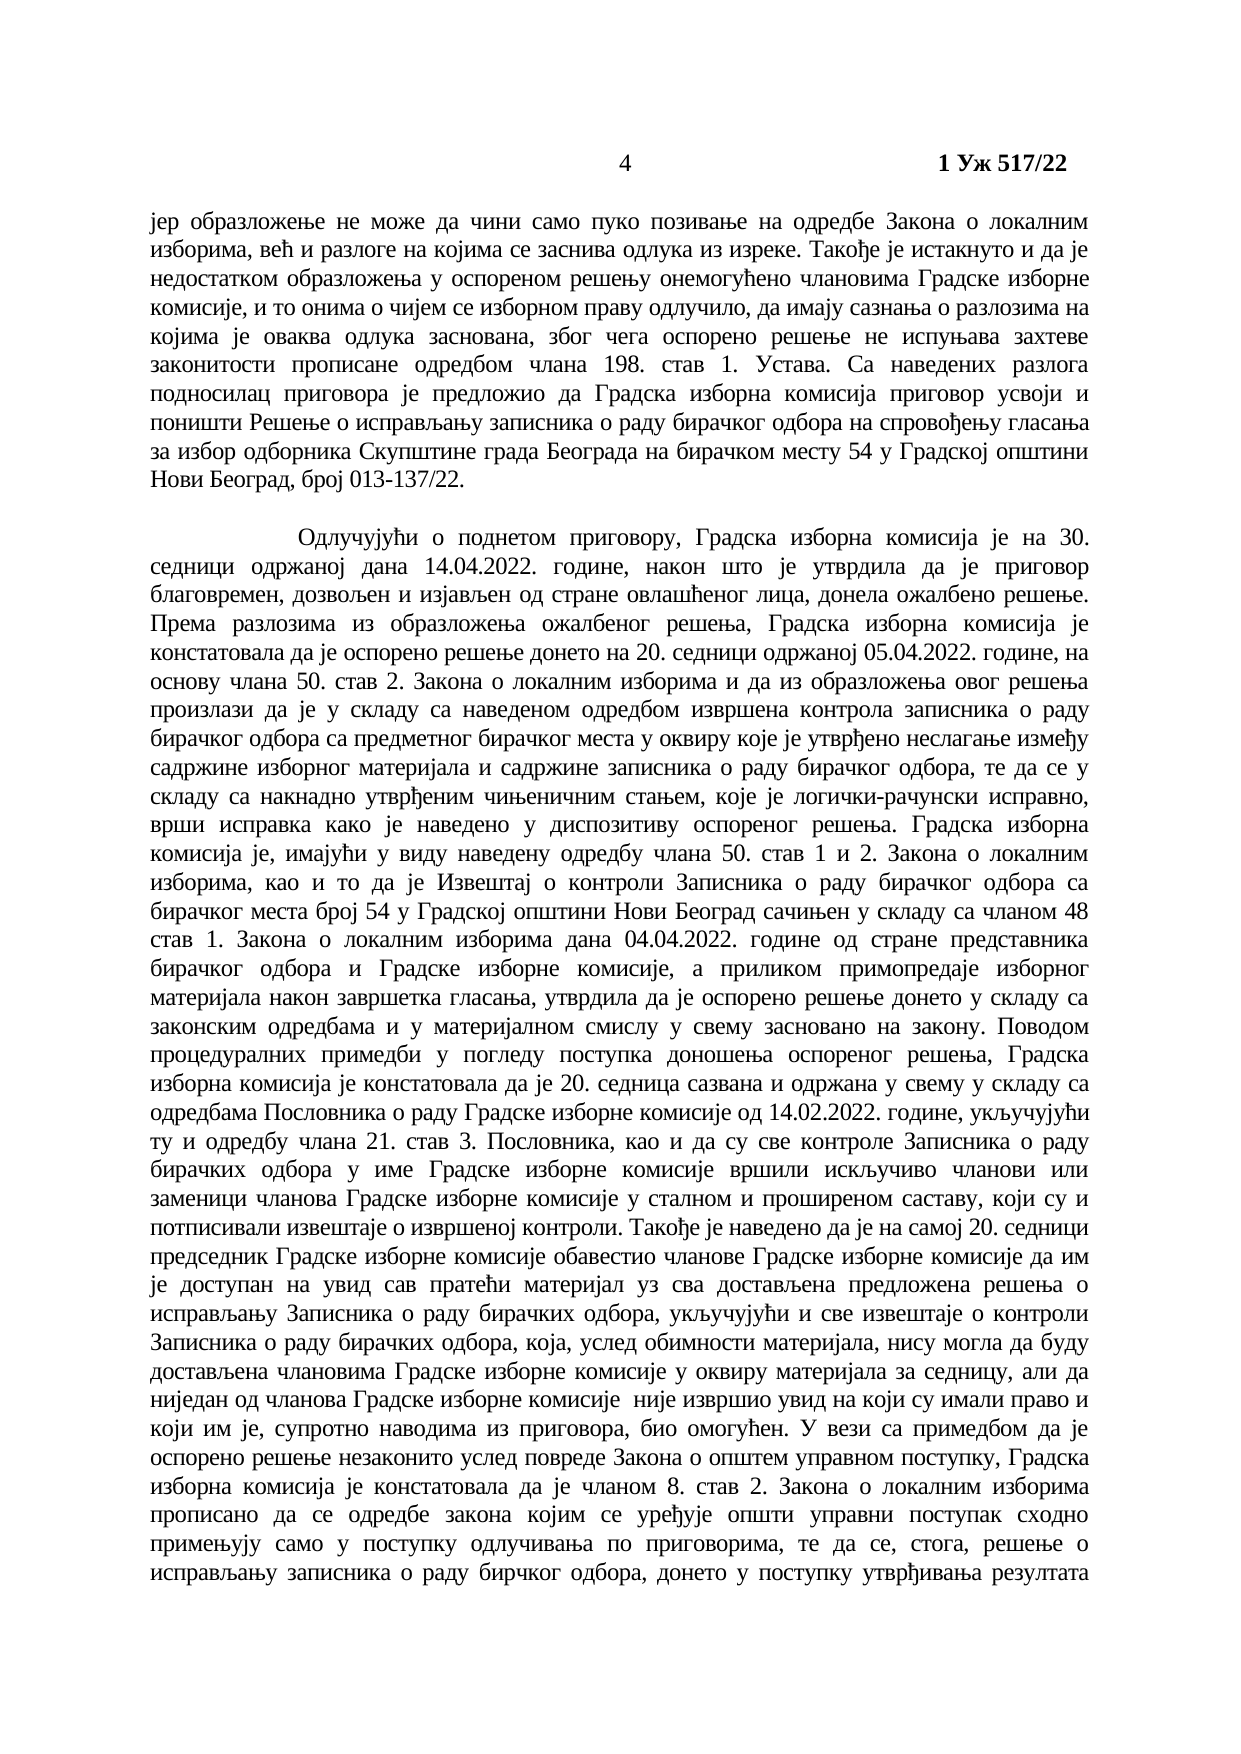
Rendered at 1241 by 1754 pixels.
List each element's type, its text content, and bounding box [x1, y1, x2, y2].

text јер образложење не може да чини само пуко позивање на одредбе Закона о локалним изборима, већ и разлоге на којима се заснива одлука из изреке. Такође је истакнуто и да је недостатком образложења у оспореном решењу онемогућено члановима Градске изборне комисије, и то онима о чијем се изборном праву одлучило, да имају сазнања о разлозима на којима је оваква одлука заснована, због чега оспорено решење не испуњава захтеве законитости прописане одредбом члана 198. став 1. Устава. Са наведених разлога подносилац приговора је предложио да Градска изборна комисија приговор усвоји и поништи Решење о исправљању записника о раду бирачког одбора на спровођењу гласања за избор одборника Скупштине града Београда на бирачком месту 54 у Градској општини Нови Београд, број 013-137/22. [150, 206, 1090, 493]
text Одлучујући о поднетом приговору, Градска изборна комисија је на 30. седници одржаној дана 14.04.2022. године, након што је утврдила да је приговор благовремен, дозвољен и изјављен од стране овлашћеног лица, донела ожалбено решење. Према разлозима из образложења ожалбеног решења, Градска изборна комисија је констатовала да је оспорено решење донето на 20. седници одржаној 05.04.2022. године, на основу члана 50. став 2. Закона о локалним изборима и да из образложења овог решења произлази да је у складу са наведеном одредбом извршена контрола записника о раду бирачког одбора са предметног бирачког места у оквиру које је утврђено неслагање између садржине изборног материјала и садржине записника о раду бирачког одбора, те да се у складу са накнадно утврђеним чињеничним стањем, које је логички-рачунски исправно, врши исправка како је наведено у диспозитиву оспореног решења. Градска изборна комисија је, имајући у виду наведену одредбу члана 50. став 1 и 2. Закона о локалним изборима, као и то да је Извештај о контроли Записника о раду бирачког одбора са бирачког места број 54 у Градској општини Нови Београд сачињен у складу са чланом 48 став 1. Закона о локалним изборима дана 04.04.2022. године од стране представника бирачког одбора и Градске изборне комисије, а приликом примопредаје изборног материјала након завршетка гласања, утврдила да је оспорено решење донето у складу са законским одредбама и у материјалном смислу у свему засновано на закону. Поводом процедуралних примедби у погледу поступка доношења оспореног решења, Градска изборна комисија је констатовала да је 20. седница сазвана и одржана у свему у складу са одредбама Пословника о раду Градске изборне комисије од 14.02.2022. године, укључујући ту и одредбу члана 21. став 3. Пословника, као и да су све контроле Записника о раду бирачких одбора у име Градске изборне комисије вршили искључиво чланови или заменици чланова Градске изборне комисије у сталном и проширеном саставу, који су и потписивали извештаје о извршеној контроли. Такође је наведено да је на самој 20. седници председник Градске изборне комисије обавестио чланове Градске изборне комисије да им је доступан на увид сав пратећи материјал уз сва достављена предложена решења о исправљању Записника о раду бирачких одбора, укључујући и све извештаје о контроли Записника о раду бирачких одбора, која, услед обимности материјала, нису могла да буду достављена члановима Градске изборне комисије у оквиру материјала за седницу, али да ниједан од чланова Градске изборне комисије није извршио увид на који су имали право и који им је, супротно наводима из приговора, био омогућен. У вези са примедбом да је оспорено решење незаконито услед повреде Закона о општем управном поступку, Градска изборна комисија је констатовала да је чланом 8. став 2. Закона о локалним изборима прописано да се одредбе закона којим се уређује општи управни поступак сходно примењују само у поступку одлучивања по приговорима, те да се, стога, решење о исправљању записника о раду бирчког одбора, донето у поступку утврђивања резултата [150, 522, 1090, 1586]
